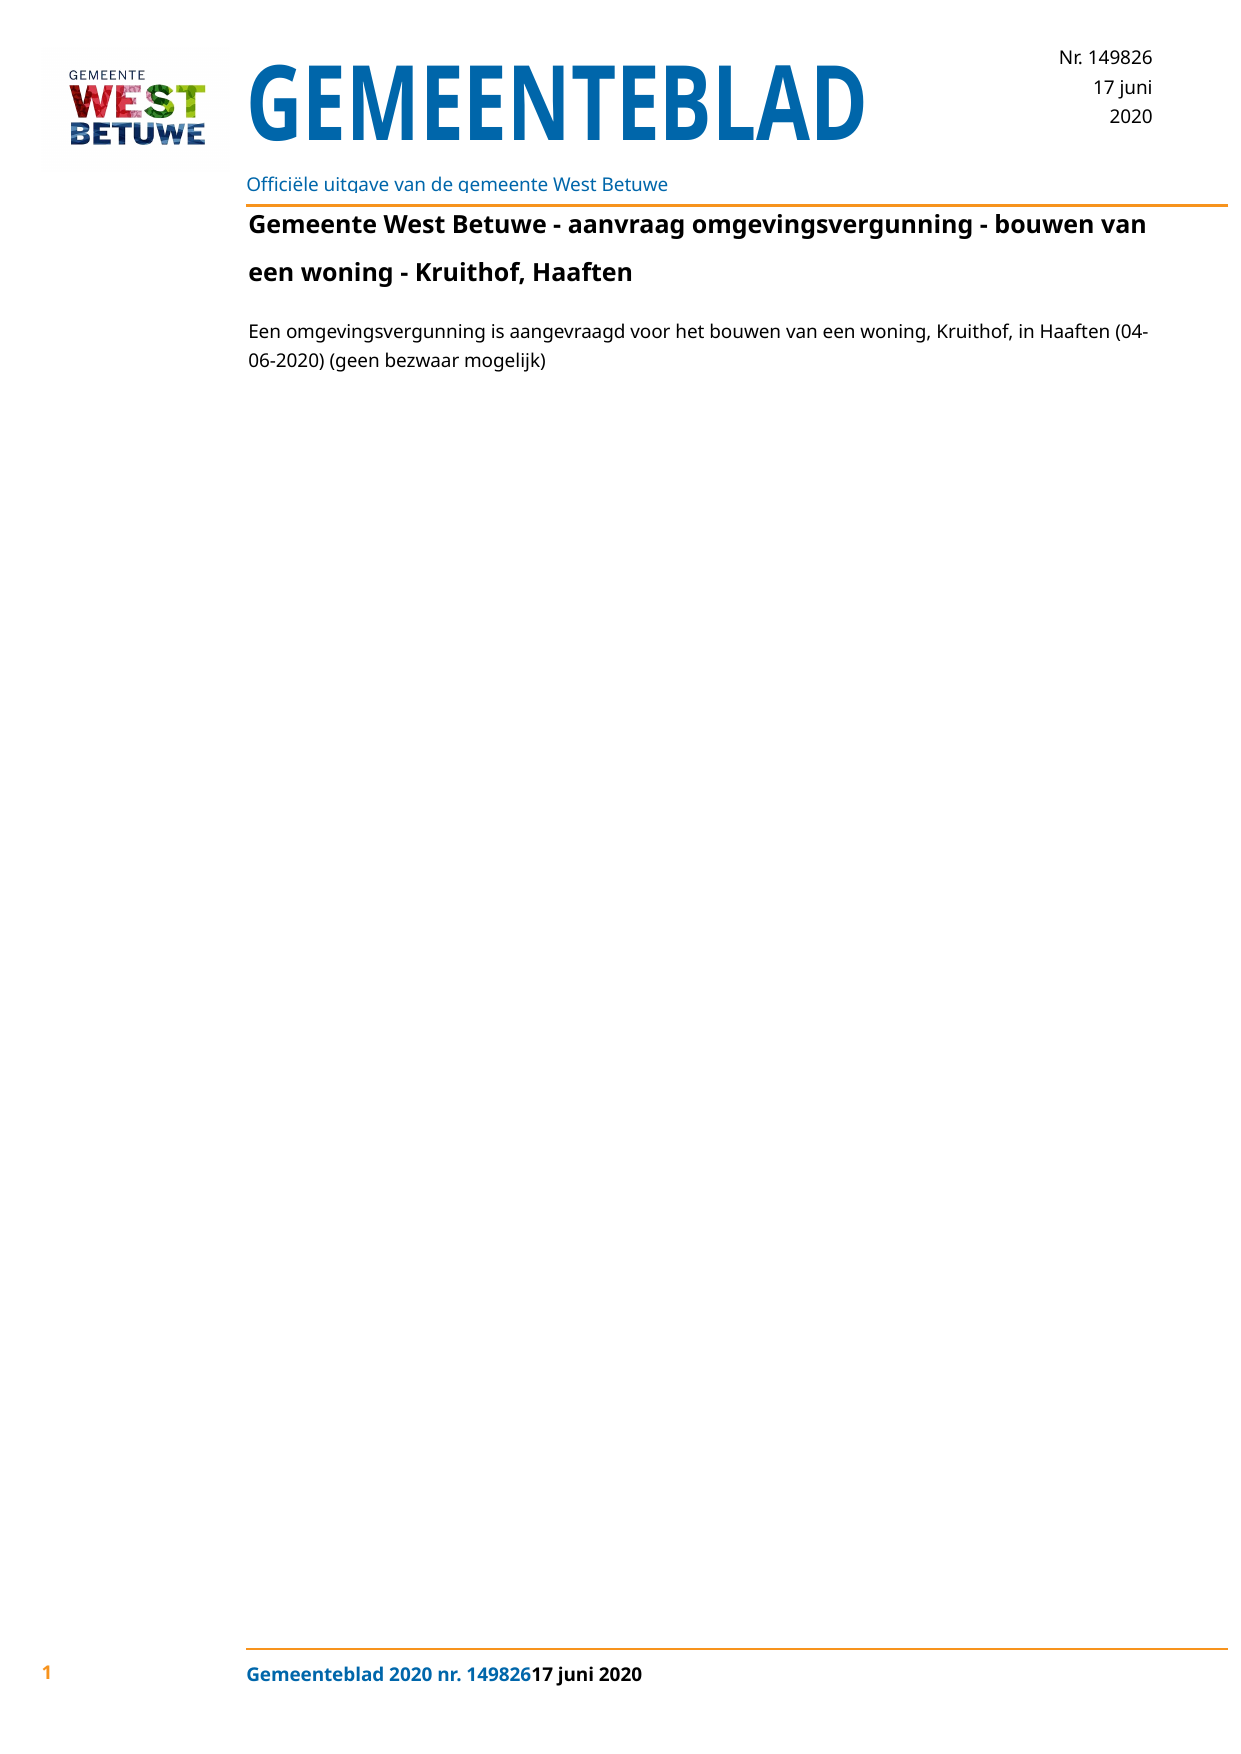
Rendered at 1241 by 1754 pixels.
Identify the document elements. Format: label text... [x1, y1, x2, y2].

picture [41, 47, 231, 172]
text Een omgevingsvergunning is aangevraagd voor het bouwen van een woning, Kruithof, in Haaften (04-06-2020) (geen bezwaar mogelijk) [248, 318, 1152, 373]
text Gemeente West Betuwe - aanvraag omgevingsvergunning - bouwen van een woning - Kruithof, Haaften [248, 207, 1152, 288]
